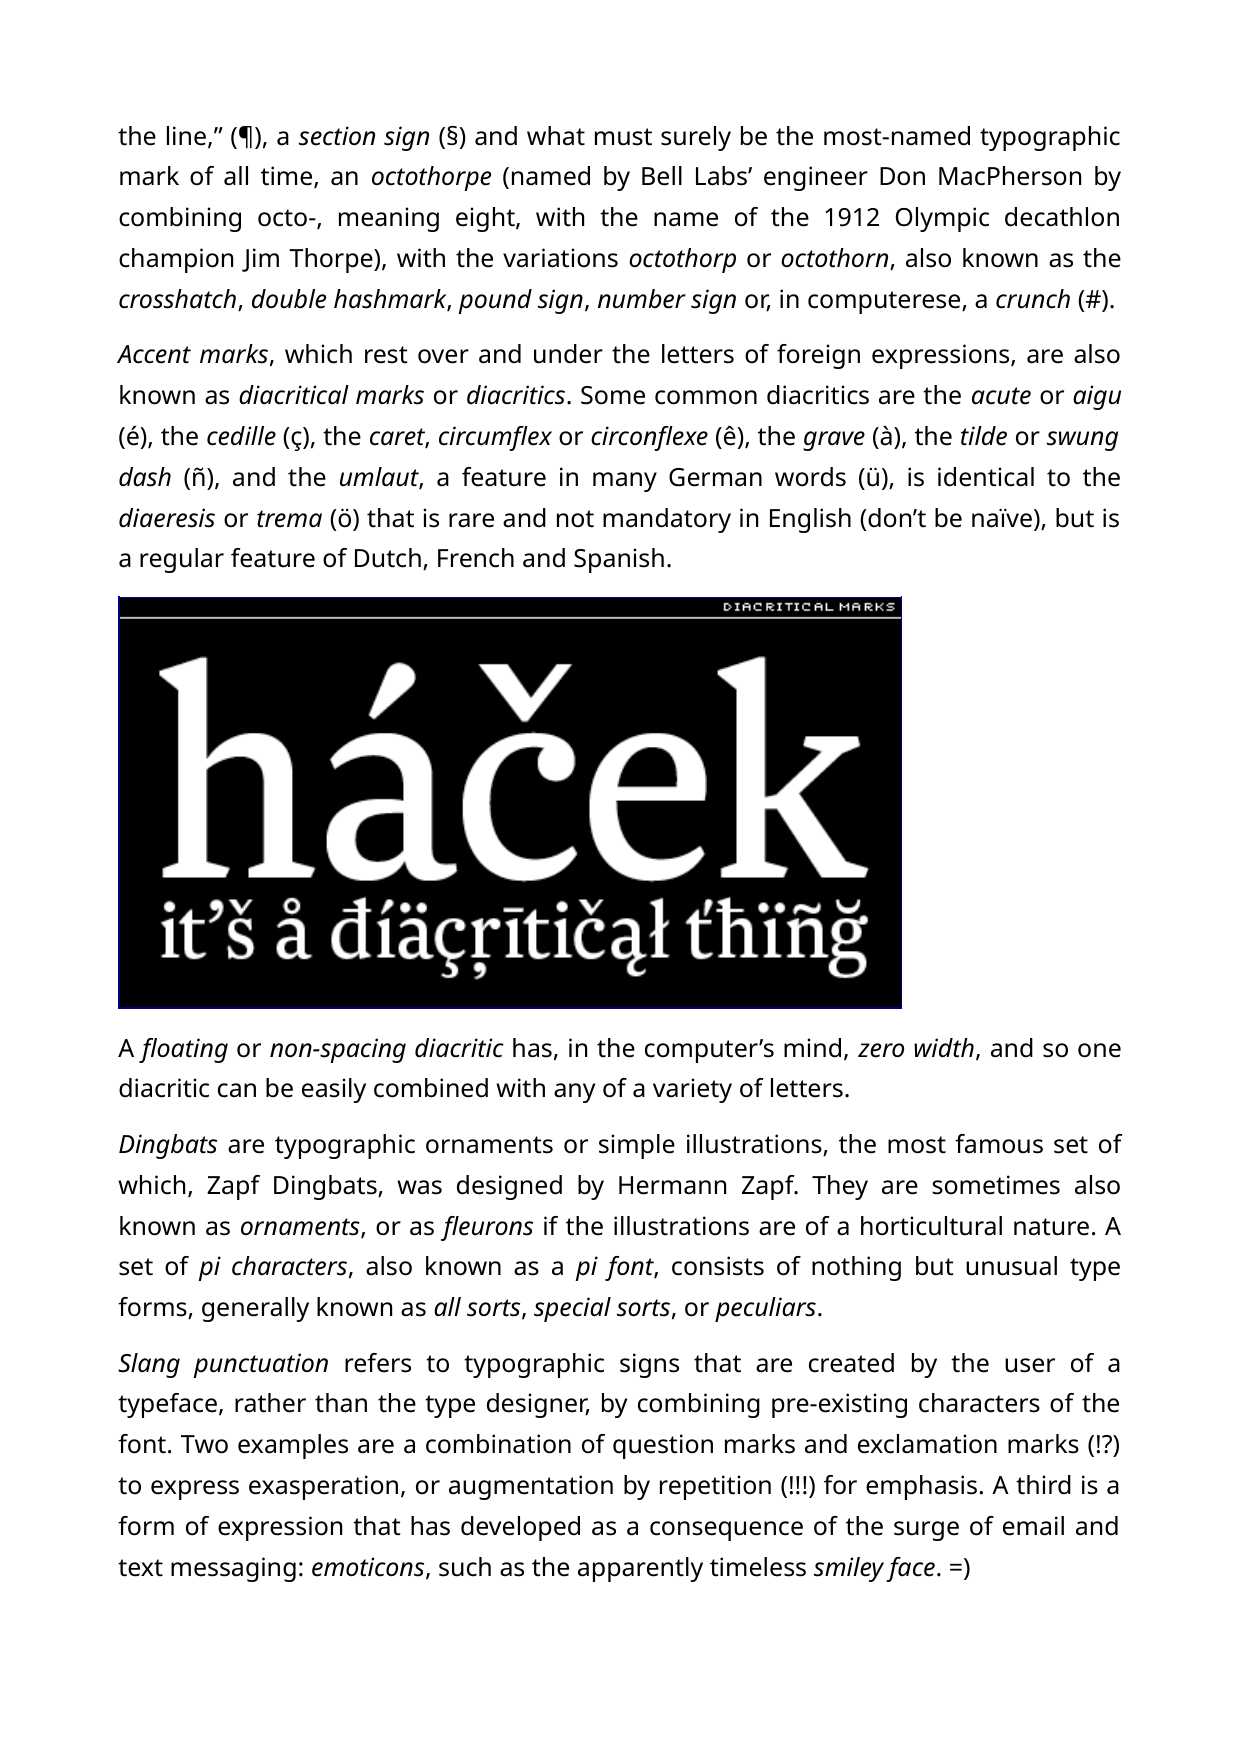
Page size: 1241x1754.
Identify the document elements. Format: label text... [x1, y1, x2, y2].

text Accent marks, which rest over and under the letters of foreign expressions, are also known as diacritical marks or diacritics. Some common diacritics are the acute or aigu (é), the cedille (ç), the caret, circumflex or circonflexe (ê), the grave (à), the tilde or swung dash (ñ), and the umlaut, a feature in many German words (ü), is identical to the diaeresis or trema (ö) that is rare and not mandatory in English (don’t be naïve), but is a regular feature of Dutch, French and Spanish. [118, 337, 1122, 575]
text A floating or non-spacing diacritic has, in the computer’s mind, zero width, and so one diacritic can be easily combined with any of a variety of letters. [118, 1030, 1122, 1105]
picture [120, 598, 901, 1007]
text Slang punctuation refers to typographic signs that are created by the user of a typeface, rather than the type designer, by combining pre-existing characters of the font. Two examples are a combination of question marks and exclamation marks (!?) to express exasperation, or augmentation by repetition (!!!) for emphasis. A third is a form of expression that has developed as a consequence of the surge of email and text messaging: emoticons, such as the apparently timeless smiley face. =) [118, 1345, 1122, 1583]
text the line,” (¶), a section sign (§) and what must surely be the most-named typographic mark of all time, an octothorpe (named by Bell Labs’ engineer Don MacPherson by combining octo-, meaning eight, with the name of the 1912 Olympic decathlon champion Jim Thorpe), with the variations octothorp or octothorn, also known as the crosshatch, double hashmark, pound sign, number sign or, in computerese, a crunch (#). [118, 118, 1122, 316]
text Dingbats are typographic ornaments or simple illustrations, the most famous set of which, Zapf Dingbats, was designed by Hermann Zapf. They are sometimes also known as ornaments, or as fleurons if the illustrations are of a horticultural nature. A set of pi characters, also known as a pi font, consists of nothing but unusual type forms, generally known as all sorts, special sorts, or peculiars. [118, 1127, 1122, 1324]
